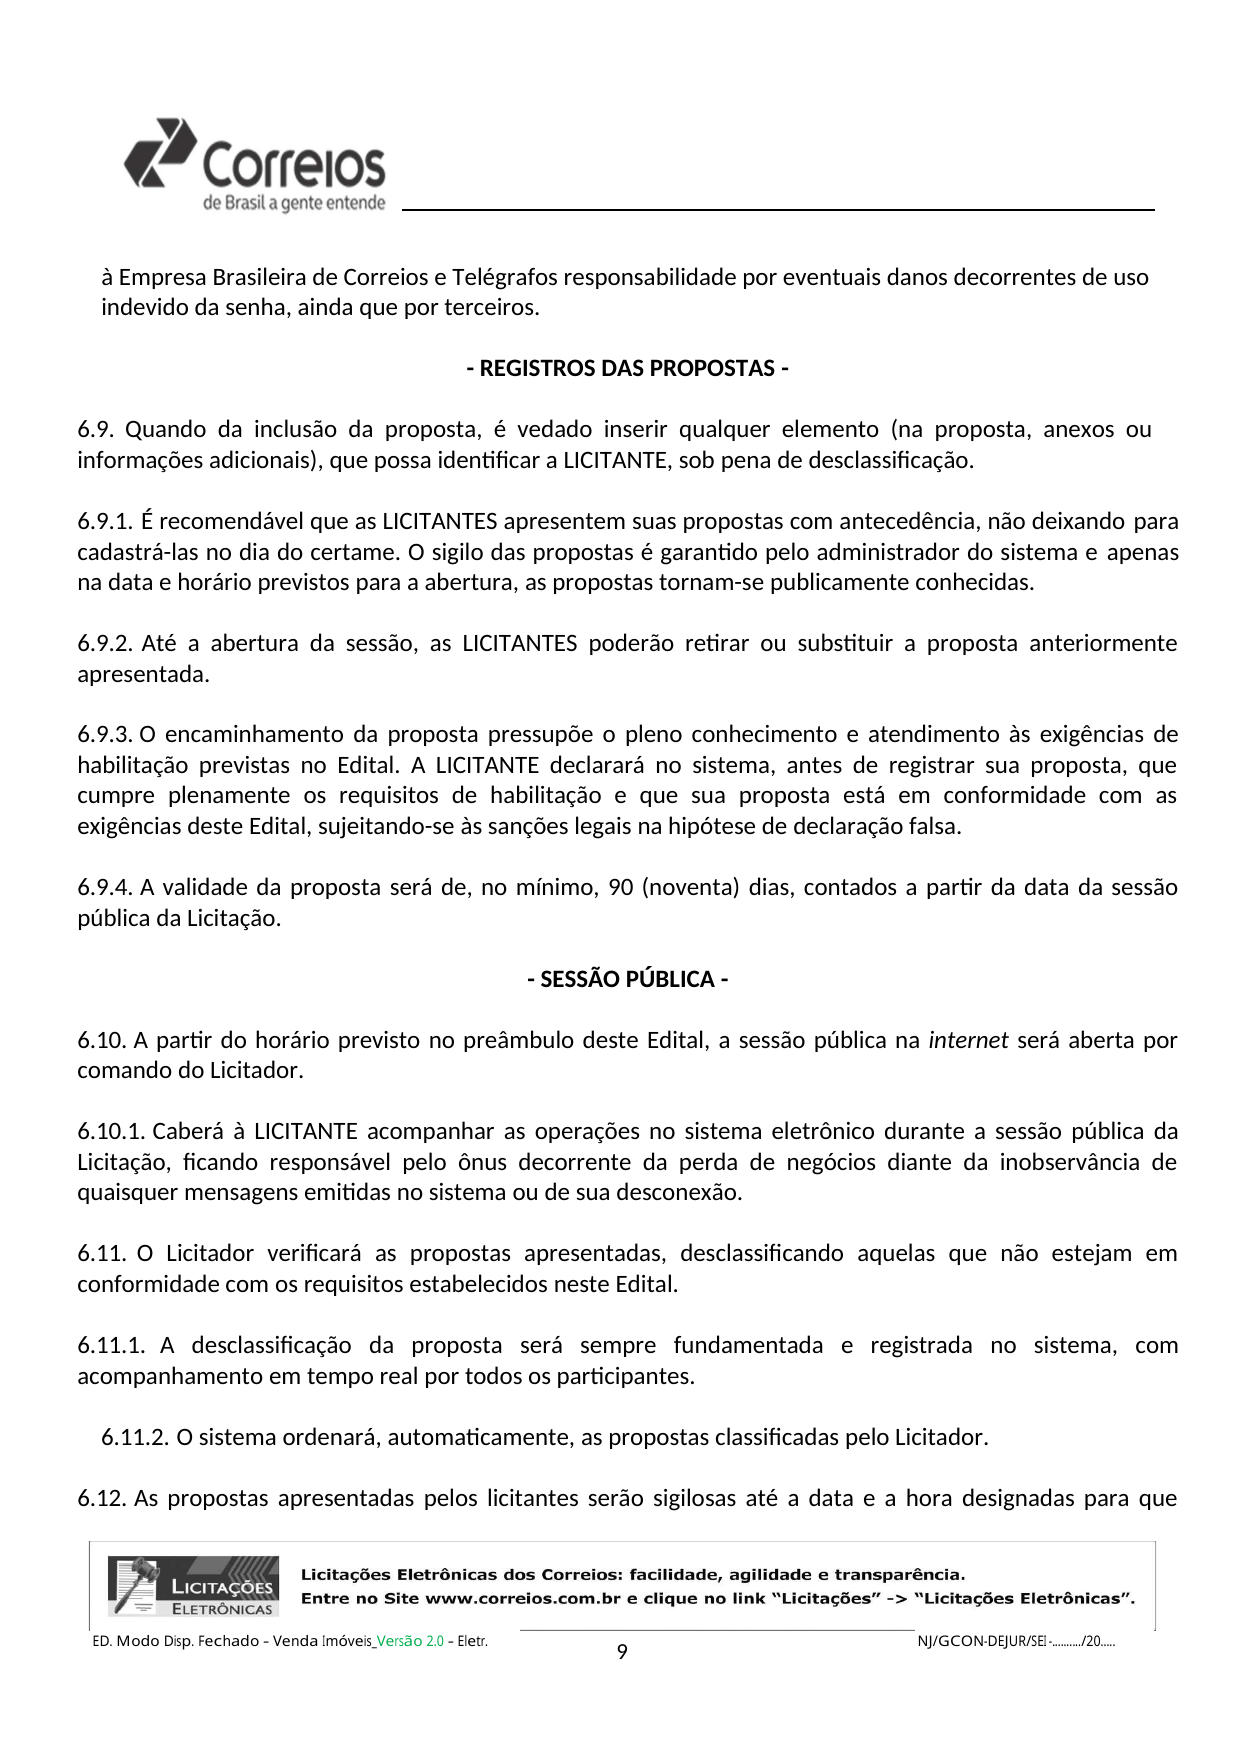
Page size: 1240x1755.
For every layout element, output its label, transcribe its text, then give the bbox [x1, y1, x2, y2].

list O Licitador verificará as propostas apresentadas, desclassificando aquelas que não estejam em conformidade com os requisitos estabelecidos neste Edital. [77, 1238, 1179, 1299]
subtitle - REGISTROS DAS PROPOSTAS - [338, 352, 917, 383]
subtitle - SESSÃO PÚBLICA - [338, 963, 917, 993]
list Caberá à LICITANTE acompanhar as operações no sistema eletrônico durante a sessão pública da Licitação, ficando responsável pelo ônus decorrente da perda de negócios diante da inobservância de quaisquer mensagens emitidas no sistema ou de sua desconexão. [77, 1116, 1179, 1207]
list Quando da inclusão da proposta, é vedado inserir qualquer elemento (na proposta, anexos ou informações adicionais), que possa identificar a LICITANTE, sob pena de desclassificação. [77, 414, 1154, 475]
list O encaminhamento da proposta pressupõe o pleno conhecimento e atendimento às exigências de habilitação previstas no Edital. A LICITANTE declarará no sistema, antes de registrar sua proposta, que cumpre plenamente os requisitos de habilitação e que sua proposta está em conformidade com as exigências deste Edital, sujeitando-se às sanções legais na hipótese de declaração falsa. [77, 719, 1179, 841]
list A desclassificação da proposta será sempre fundamentada e registrada no sistema, com acompanhamento em tempo real por todos os participantes. [77, 1329, 1179, 1390]
list É recomendável que as LICITANTES apresentem suas propostas com antecedência, não deixando para cadastrá-las no dia do certame. O sigilo das propostas é garantido pelo administrador do sistema e apenas na data e horário previstos para a abertura, as propostas tornam-se publicamente conhecidas. [77, 505, 1179, 597]
list A validade da proposta será de, no mínimo, 90 (noventa) dias, contados a partir da data da sessão pública da Licitação. [77, 871, 1179, 932]
text à Empresa Brasileira de Correios e Telégrafos responsabilidade por eventuais danos decorrentes de uso indevido da senha, ainda que por terceiros. [101, 261, 1179, 322]
list Até a abertura da sessão, as LICITANTES poderão retirar ou substituir a proposta anteriormente apresentada. [77, 627, 1179, 688]
list As propostas apresentadas pelos licitantes serão sigilosas até a data e a hora designadas para que [77, 1482, 1179, 1512]
list A partir do horário previsto no preâmbulo deste Edital, a sessão pública na internet será aberta por comando do Licitador. [77, 1024, 1179, 1085]
list O sistema ordenará, automaticamente, as propostas classificadas pelo Licitador. [101, 1421, 1179, 1451]
